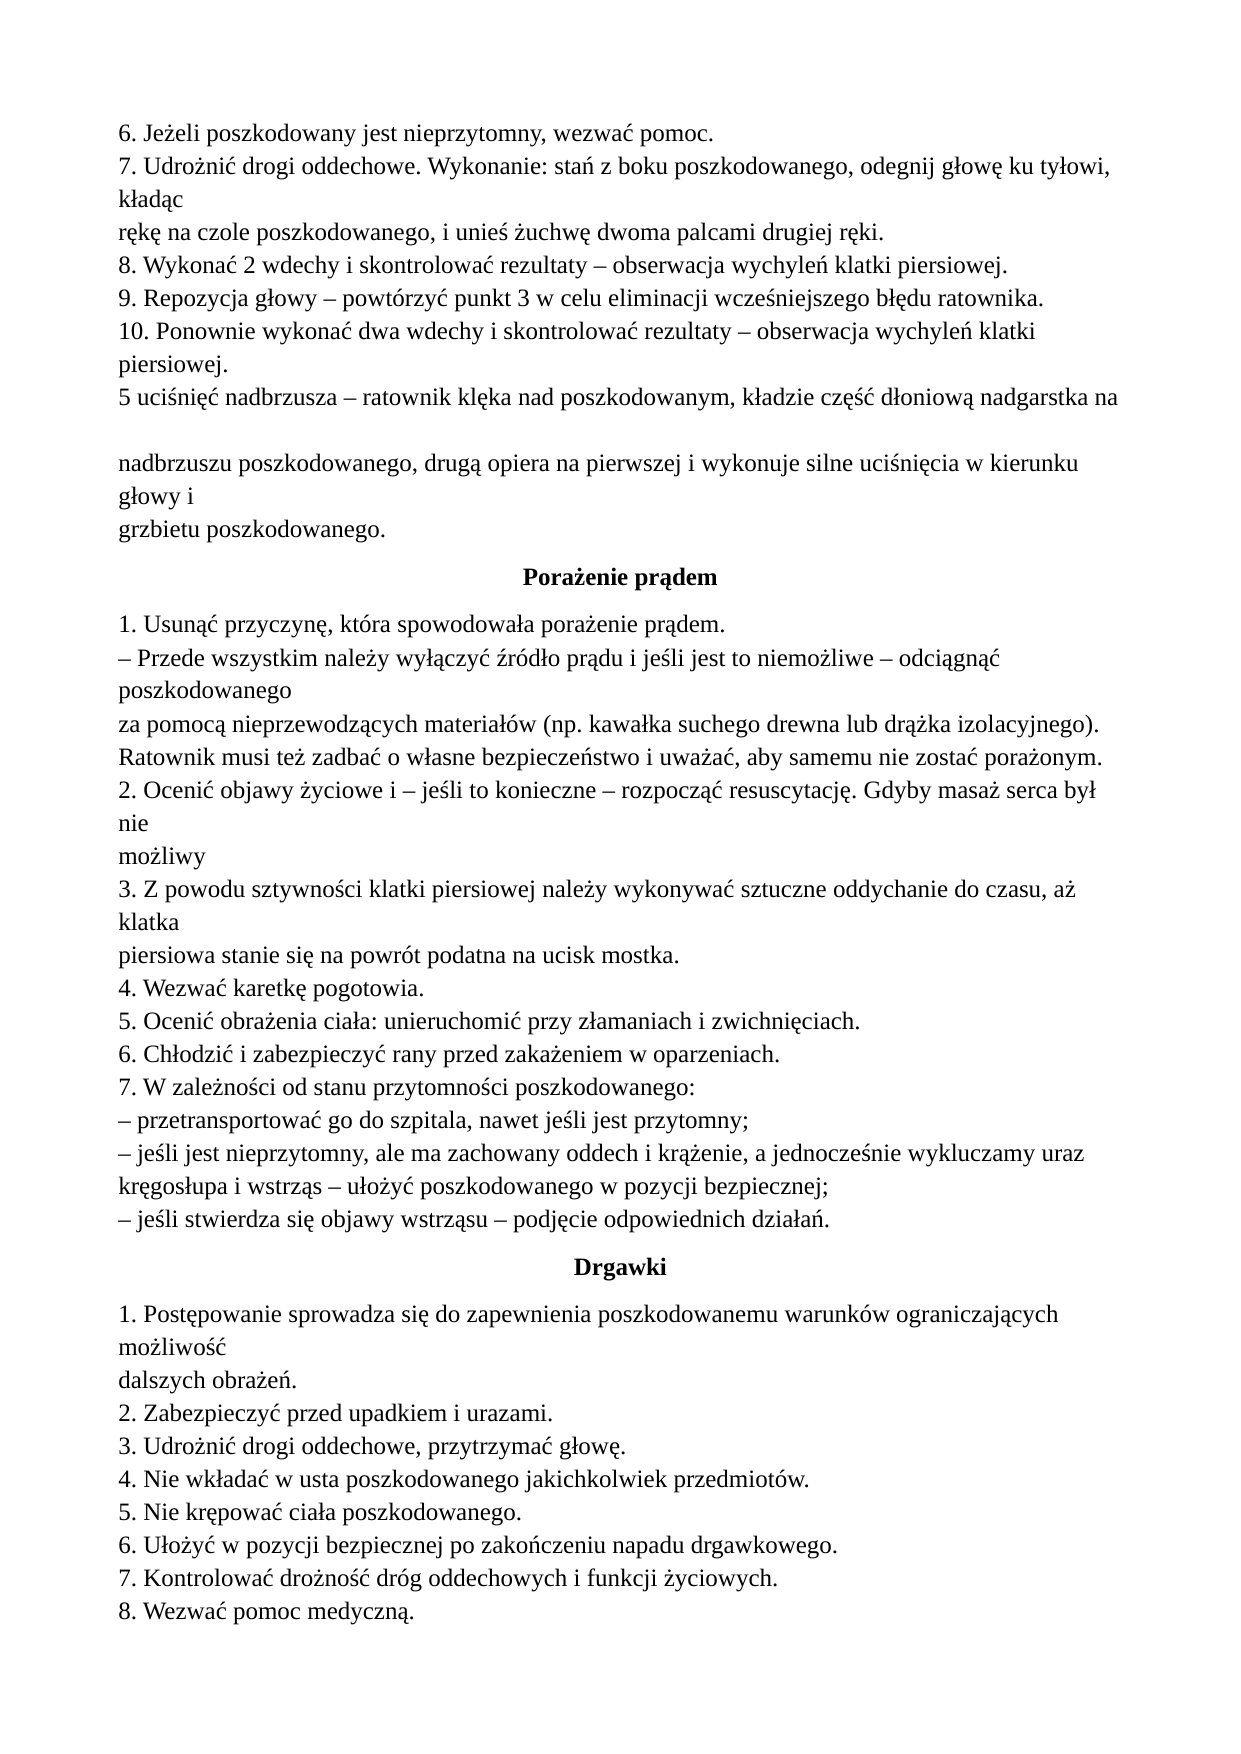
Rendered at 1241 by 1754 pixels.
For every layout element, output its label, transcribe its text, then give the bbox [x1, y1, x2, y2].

text Porażenie prądem [118, 562, 1122, 591]
text 1. Postępowanie sprowadza się do zapewnienia poszkodowanemu warunków ograniczających możliwość dalszych obrażeń. 2. Zabezpieczyć przed upadkiem i urazami. 3. Udrożnić drogi oddechowe, przytrzymać głowę. 4. Nie wkładać w usta poszkodowanego jakichkolwiek przedmiotów. 5. Nie krępować ciała poszkodowanego. 6. Ułożyć w pozycji bezpiecznej po zakończeniu napadu drgawkowego. 7. Kontrolować drożność dróg oddechowych i funkcji życiowych. 8. Wezwać pomoc medyczną. [118, 1299, 1122, 1625]
text 1. Usunąć przyczynę, która spowodowała porażenie prądem. – Przede wszystkim należy wyłączyć źródło prądu i jeśli jest to niemożliwe – odciągnąć poszkodowanego za pomocą nieprzewodzących materiałów (np. kawałka suchego drewna lub drążka izolacyjnego). Ratownik musi też zadbać o własne bezpieczeństwo i uważać, aby samemu nie zostać porażonym. 2. Ocenić objawy życiowe i – jeśli to konieczne – rozpocząć resuscytację. Gdyby masaż serca był nie możliwy 3. Z powodu sztywności klatki piersiowej należy wykonywać sztuczne oddychanie do czasu, aż klatka piersiowa stanie się na powrót podatna na ucisk mostka. 4. Wezwać karetkę pogotowia. 5. Ocenić obrażenia ciała: unieruchomić przy złamaniach i zwichnięciach. 6. Chłodzić i zabezpieczyć rany przed zakażeniem w oparzeniach. 7. W zależności od stanu przytomności poszkodowanego: – przetransportować go do szpitala, nawet jeśli jest przytomny; – jeśli jest nieprzytomny, ale ma zachowany oddech i krążenie, a jednocześnie wykluczamy uraz kręgosłupa i wstrząs – ułożyć poszkodowanego w pozycji bezpiecznej; – jeśli stwierdza się objawy wstrząsu – podjęcie odpowiednich działań. [118, 609, 1122, 1233]
text Drgawki [118, 1252, 1122, 1280]
text 6. Jeżeli poszkodowany jest nieprzytomny, wezwać pomoc. 7. Udrożnić drogi oddechowe. Wykonanie: stań z boku poszkodowanego, odegnij głowę ku tyłowi, kładąc rękę na czole poszkodowanego, i unieś żuchwę dwoma palcami drugiej ręki. 8. Wykonać 2 wdechy i skontrolować rezultaty – obserwacja wychyleń klatki piersiowej. 9. Repozycja głowy – powtórzyć punkt 3 w celu eliminacji wcześniejszego błędu ratownika. 10. Ponownie wykonać dwa wdechy i skontrolować rezultaty – obserwacja wychyleń klatki piersiowej. 5 uciśnięć nadbrzusza – ratownik klęka nad poszkodowanym, kładzie część dłoniową nadgarstka na nadbrzuszu poszkodowanego, drugą opiera na pierwszej i wykonuje silne uciśnięcia w kierunku głowy i grzbietu poszkodowanego. [118, 118, 1122, 543]
